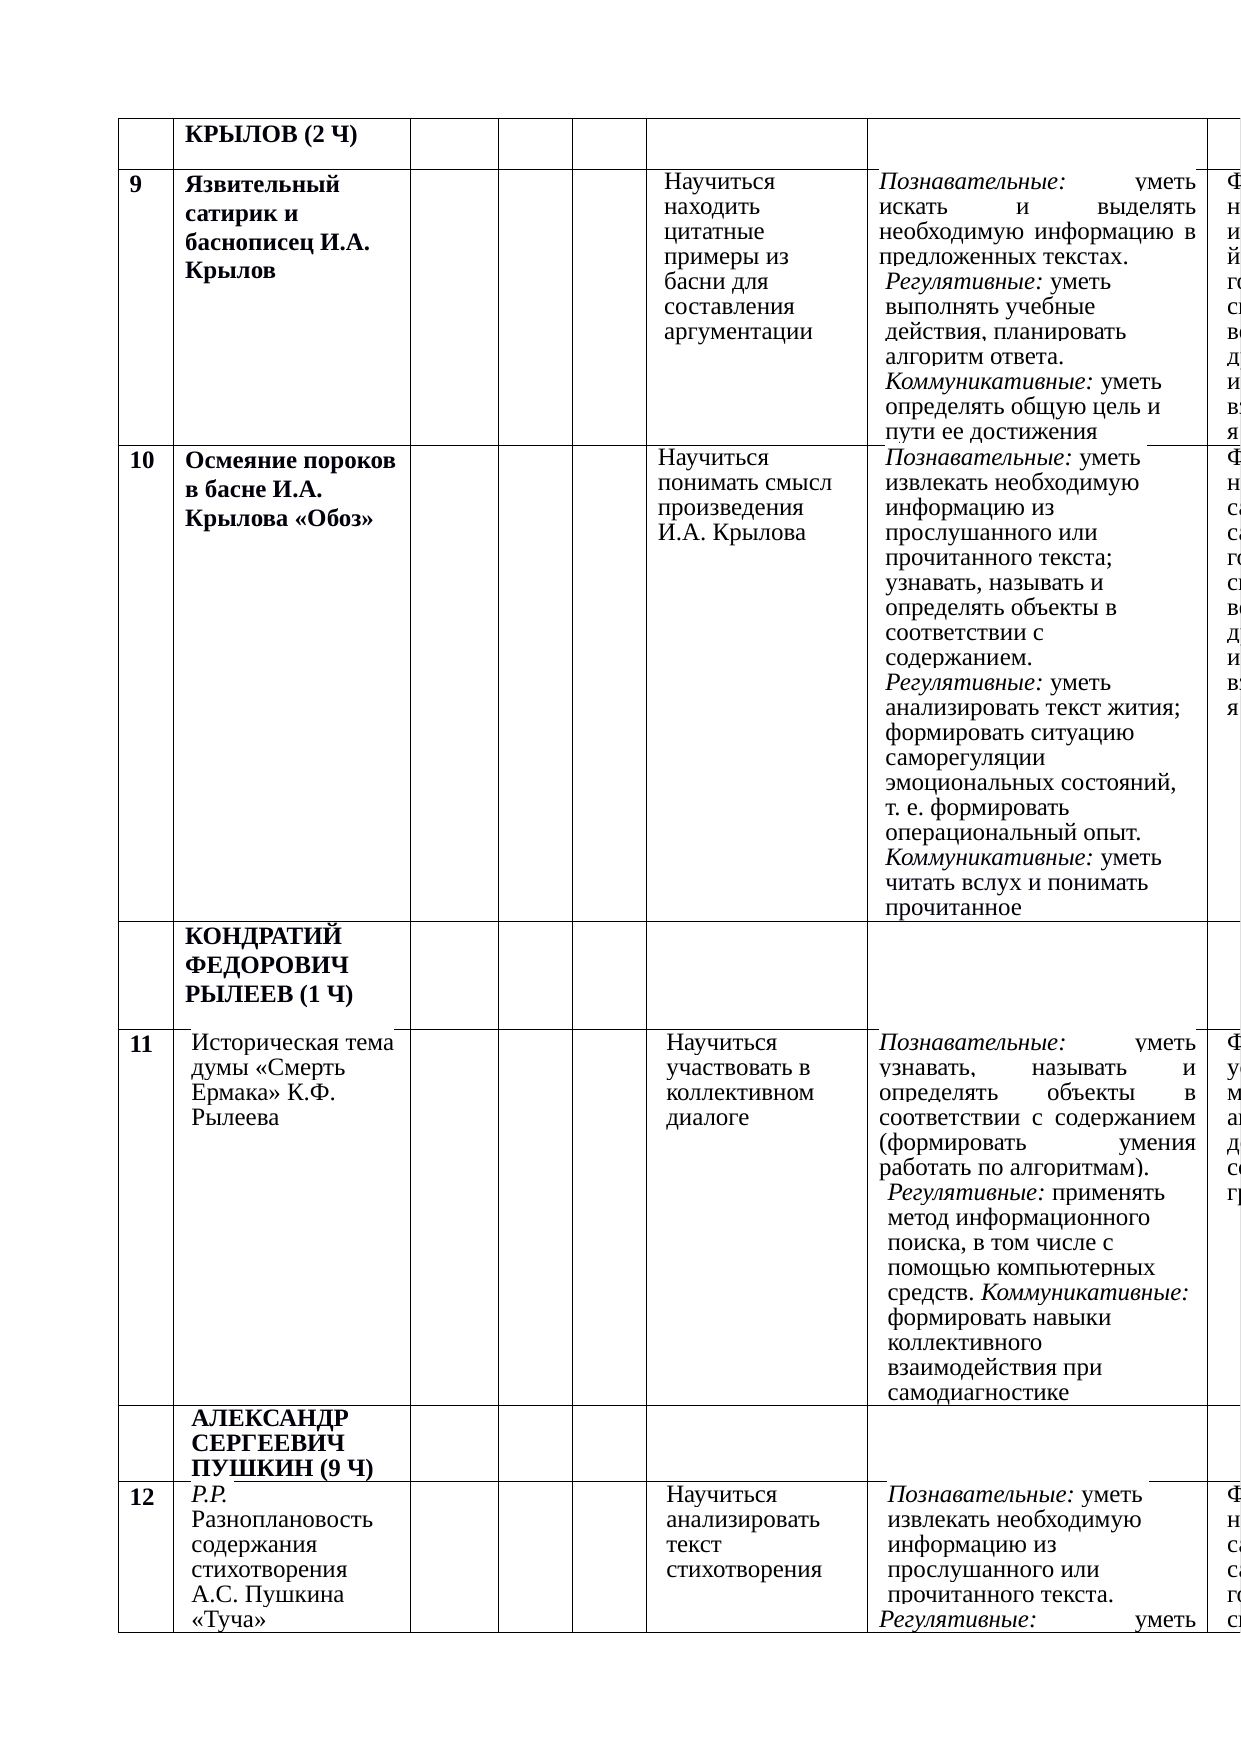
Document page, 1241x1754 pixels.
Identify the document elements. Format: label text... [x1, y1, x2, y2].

table_cell [573, 1030, 646, 1405]
table_cell [499, 119, 572, 169]
table_cell Формирование навыков исследовательской деятельности, готовности и способности вести диалог с другими людьми и достигать в нем взаимопонимания [1208, 170, 1240, 445]
table_cell Язвительный сатирик и баснописец И.А. Крылов [174, 170, 410, 445]
table_cell Познавательные: уметь искать и выделять необходимую информацию в предложенных текстах. Регулятивные: уметь выполнять учебные действия, планировать алгоритм ответа. Коммуникативные: уметь определять общую цель и пути ее достижения [868, 170, 1207, 445]
table_cell [499, 1406, 572, 1481]
table_cell [573, 922, 646, 1029]
table_cell [411, 922, 498, 1029]
table_cell Историческая тема думы «Смерть Ермака» К.Ф. Рылеева [174, 1030, 410, 1405]
table_cell 11 [119, 1030, 173, 1405]
table_cell 10 [119, 446, 173, 921]
table_cell [573, 1482, 646, 1632]
table_cell [573, 170, 646, 445]
table_cell КОНДРАТИЙ ФЕДОРОВИЧ РЫЛЕЕВ (1 Ч) [174, 922, 410, 1029]
table_cell Познавательные: уметь извлекать необходимую информацию из прослушанного или прочитанного текста. Регулятивные: уметь [868, 1482, 1207, 1632]
table_cell [411, 446, 498, 921]
table_cell Научиться анализировать текст стихотворения [647, 1482, 867, 1632]
table_cell КРЫЛОВ (2 Ч) [174, 119, 410, 169]
table_cell [868, 922, 1207, 1029]
table_cell Научиться понимать смысл произведения И.А. Крылова [647, 446, 867, 921]
table_cell [647, 119, 867, 169]
table_cell [573, 119, 646, 169]
table_cell [499, 170, 572, 445]
table_cell [411, 1406, 498, 1481]
table_cell [499, 1030, 572, 1405]
table_cell Формирование навыков самоанализа и самоконтроля, готовности и способности вести диалог с другими людьми и достигать в нем взаимопонимания [1208, 1482, 1240, 1632]
table_cell Познавательные: уметь узнавать, называть и определять объекты в соответствии с содержанием (формировать умения работать по алгоритмам). Регулятивные: применять метод информационного поиска, в том числе с помощью компьютерных средств. Коммуникативные: формировать навыки коллективного взаимодействия при самодиагностике [868, 1030, 1207, 1405]
table_cell Осмеяние пороков в басне И.А. Крылова «Обоз» [174, 446, 410, 921]
table_cell [411, 1030, 498, 1405]
table_cell Познавательные: уметь извлекать необходимую информацию из прослушанного или прочитанного текста; узнавать, называть и определять объекты в соответствии с содержанием. Регулятивные: уметь анализировать текст жития; формировать ситуацию саморегуляции эмоциональных состояний, т. е. формировать операциональный опыт. Коммуникативные: уметь читать вслух и понимать прочитанное [868, 446, 1207, 921]
table_cell 12 [119, 1482, 173, 1632]
table_cell [411, 1482, 498, 1632]
table_cell [499, 1482, 572, 1632]
table_cell АЛЕКСАНДР СЕРГЕЕВИЧ ПУШКИН (9 Ч) [174, 1406, 410, 1481]
table_cell [499, 922, 572, 1029]
table_cell Формирование устойчивой мотивации к активной деятельности в составе пары, группы [1208, 1030, 1240, 1405]
table_cell [868, 1406, 1207, 1481]
table_cell [119, 922, 173, 1029]
table_cell [411, 170, 498, 445]
table_cell P.P. Разноплановость содержания стихотворения А.С. Пушкина «Туча» [174, 1482, 410, 1632]
table_cell Научиться находить цитатные примеры из басни для составления аргументации [647, 170, 867, 445]
table_cell Научиться участвовать в коллективном диалоге [647, 1030, 867, 1405]
table_cell [573, 446, 646, 921]
table_cell [499, 446, 572, 921]
table_cell [573, 1406, 646, 1481]
table_cell [868, 119, 1207, 169]
table_cell 9 [119, 170, 173, 445]
table_cell [119, 119, 173, 169]
table_cell [1208, 922, 1240, 1029]
table_cell [119, 1406, 173, 1481]
table_cell Формирование навыков самоанализа и самоконтроля, готовности и способности вести диалог с другими людьми и достигать в нем взаимопонимания [1208, 446, 1240, 921]
table_cell [411, 119, 498, 169]
table_cell [1208, 1406, 1240, 1481]
table_cell [1208, 119, 1240, 169]
table_cell [647, 1406, 867, 1481]
table_cell [647, 922, 867, 1029]
